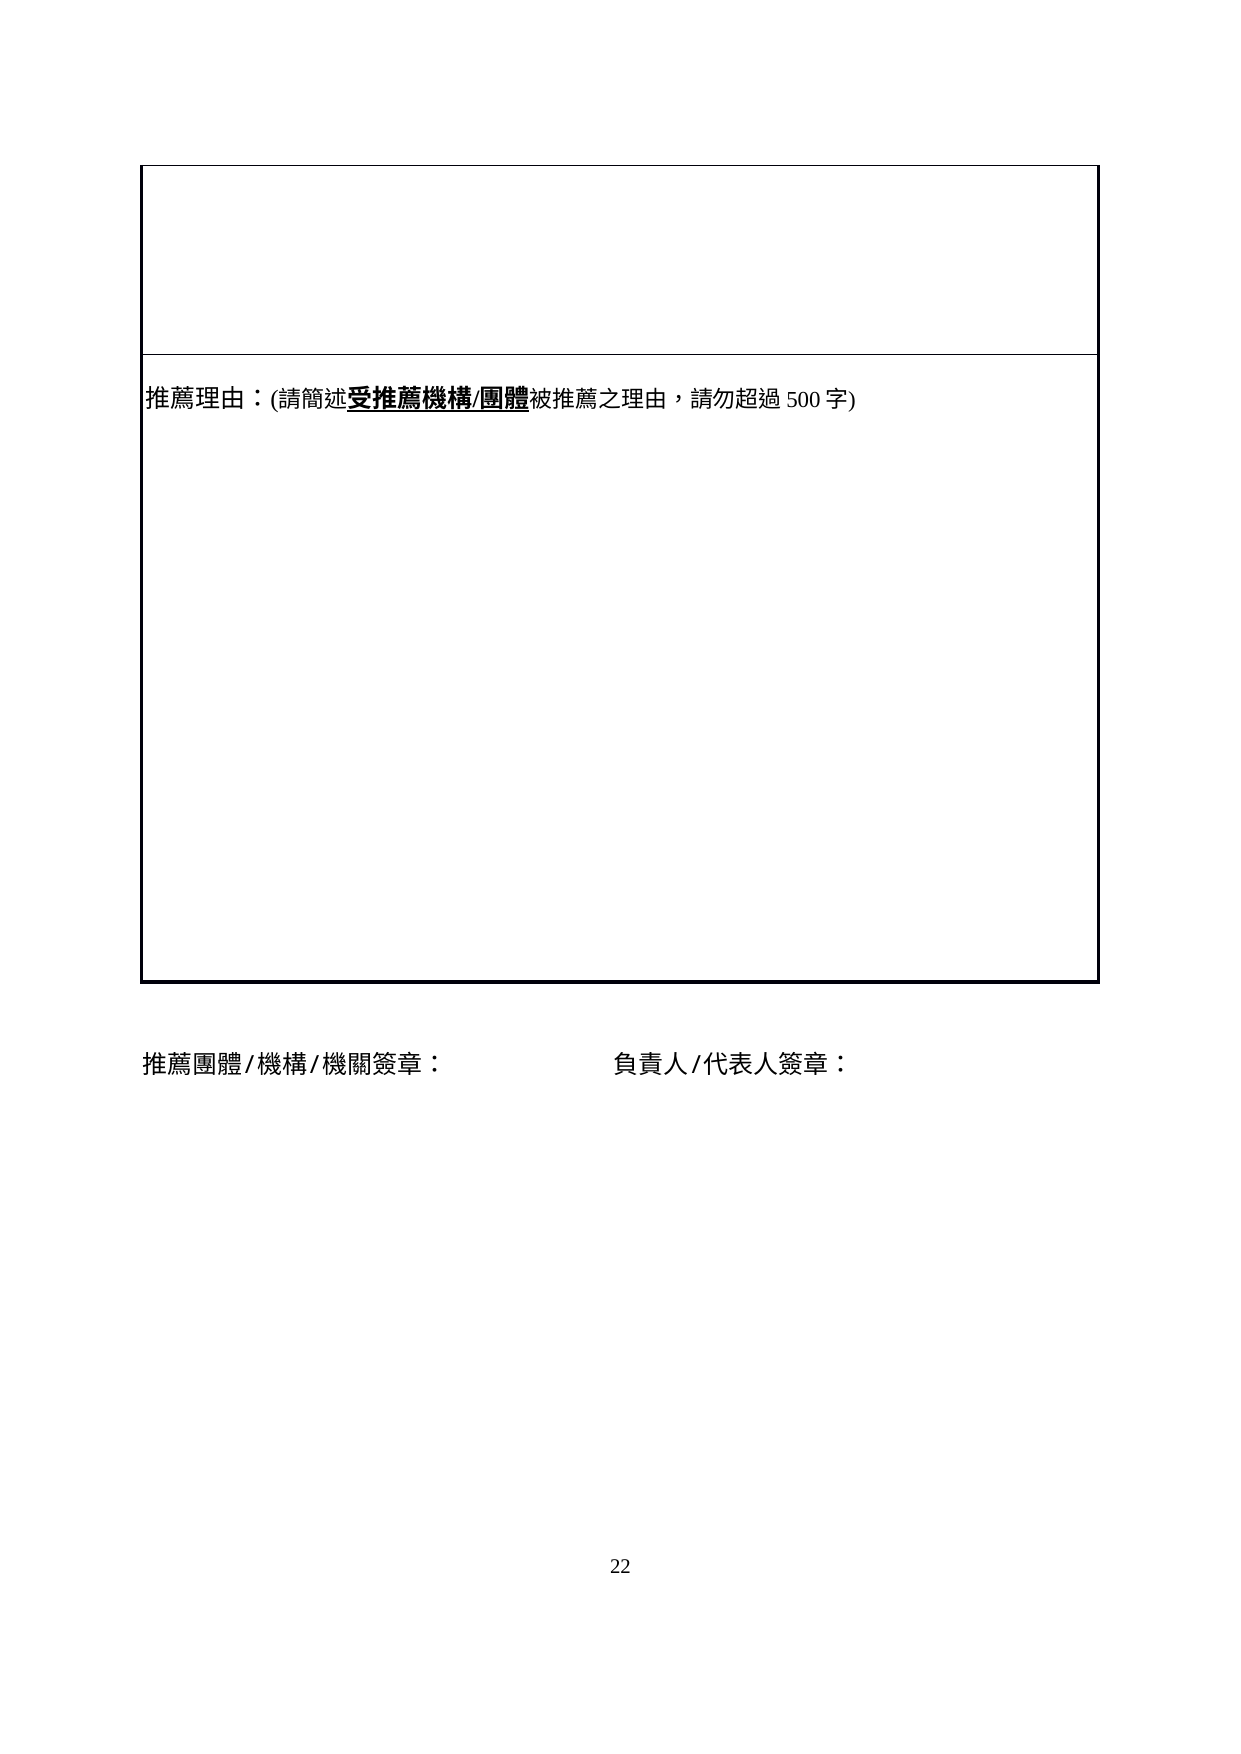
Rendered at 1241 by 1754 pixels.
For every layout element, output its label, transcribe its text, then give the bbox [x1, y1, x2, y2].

table_cell 推薦理由：(請簡述受推薦機構/團體被推薦之理由，請勿超過500字) [143, 355, 1097, 980]
text 推薦團體/機構/機關簽章： 負責人/代表人簽章： [142, 1021, 1098, 1083]
table_cell [143, 166, 1097, 354]
